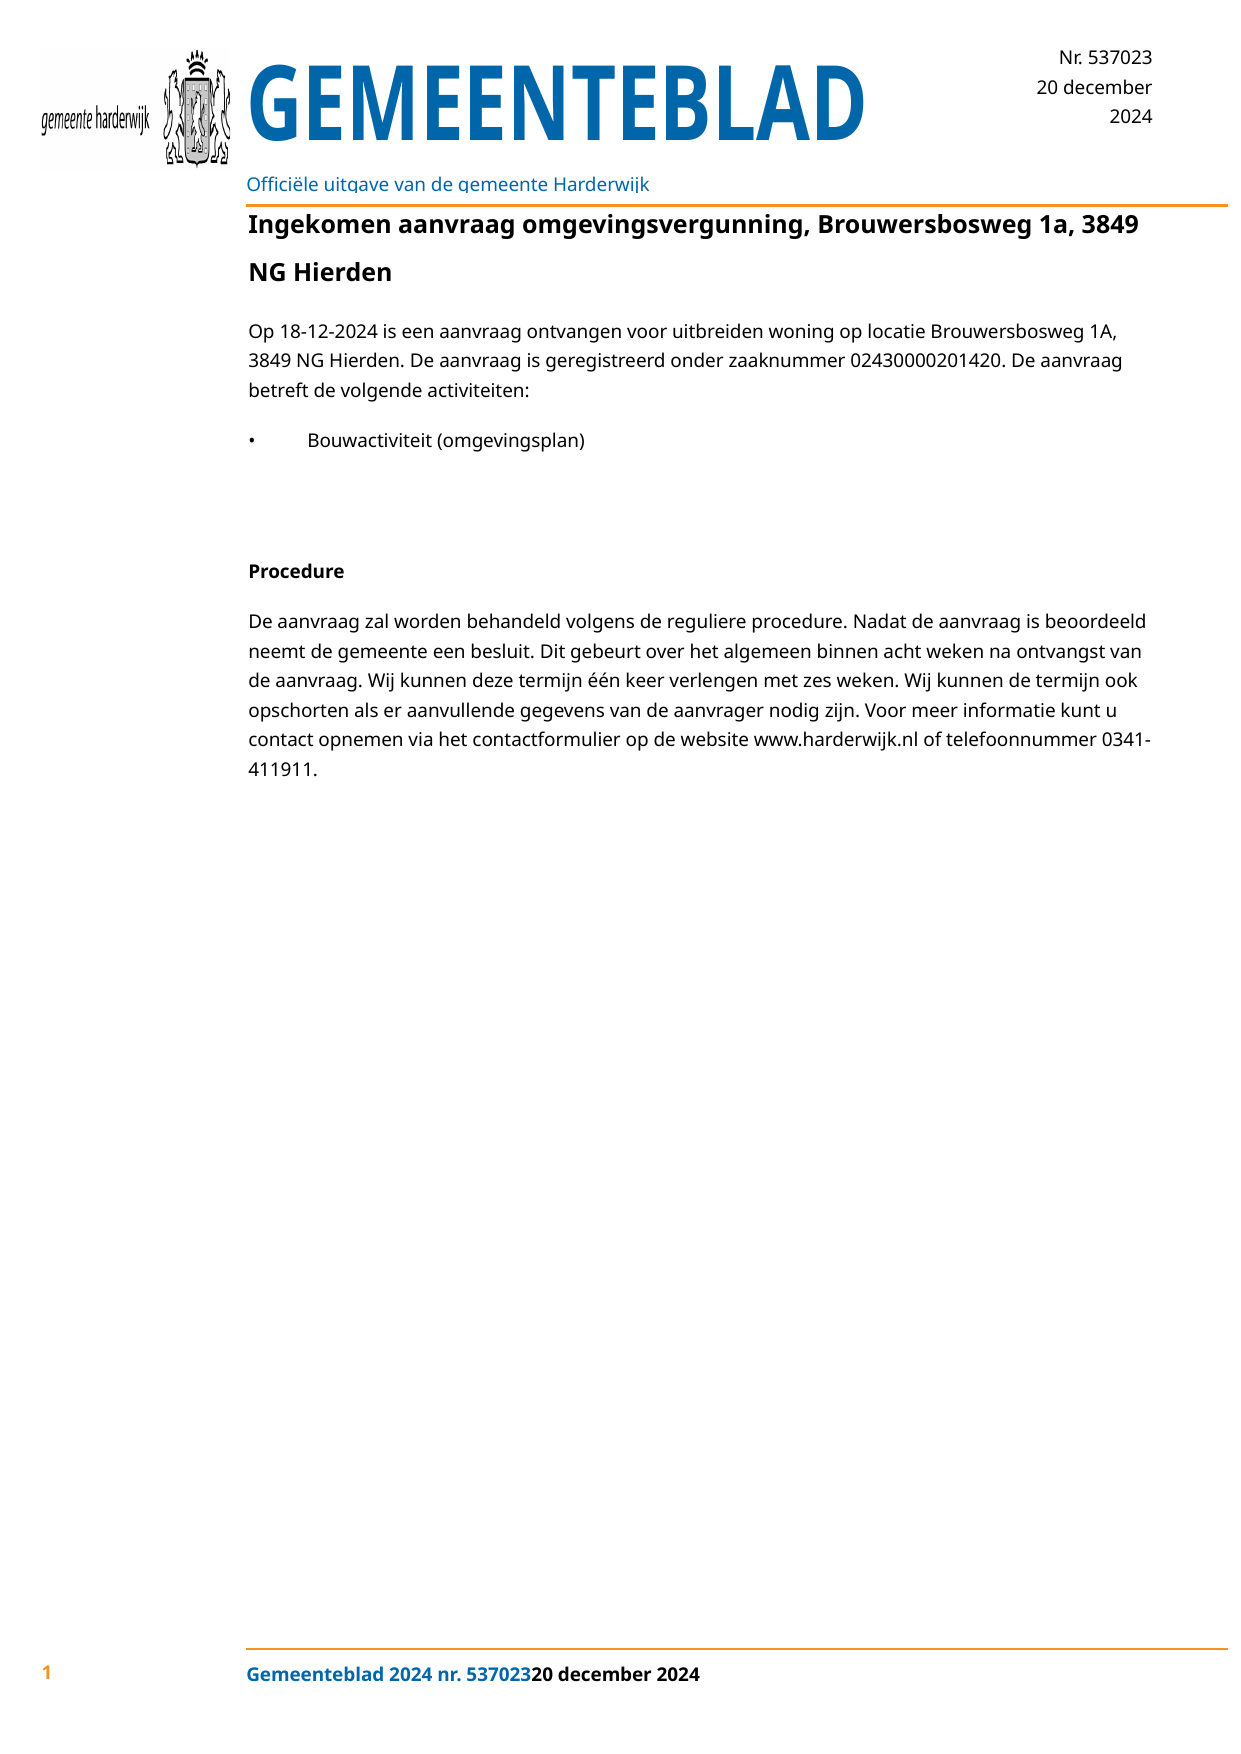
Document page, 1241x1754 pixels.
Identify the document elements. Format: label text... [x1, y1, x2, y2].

text Ingekomen aanvraag omgevingsvergunning, Brouwersbosweg 1a, 3849 NG Hierden [248, 207, 1152, 288]
list Bouwactiviteit (omgevingsplan) [248, 427, 1152, 453]
picture [41, 47, 231, 172]
text Procedure [248, 558, 1152, 584]
text De aanvraag zal worden behandeld volgens de reguliere procedure. Nadat de aanvraag is beoordeeld neemt de gemeente een besluit. Dit gebeurt over het algemeen binnen acht weken na ontvangst van de aanvraag. Wij kunnen deze termijn één keer verlengen met zes weken. Wij kunnen de termijn ook opschorten als er aanvullende gegevens van de aanvrager nodig zijn. Voor meer informatie kunt u contact opnemen via het contactformulier op de website www.harderwijk.nl of telefoonnummer 0341-411911. [248, 608, 1152, 782]
text Op 18-12-2024 is een aanvraag ontvangen voor uitbreiden woning op locatie Brouwersbosweg 1A, 3849 NG Hierden. De aanvraag is geregistreerd onder zaaknummer 02430000201420. De aanvraag betreft de volgende activiteiten: [248, 318, 1152, 403]
